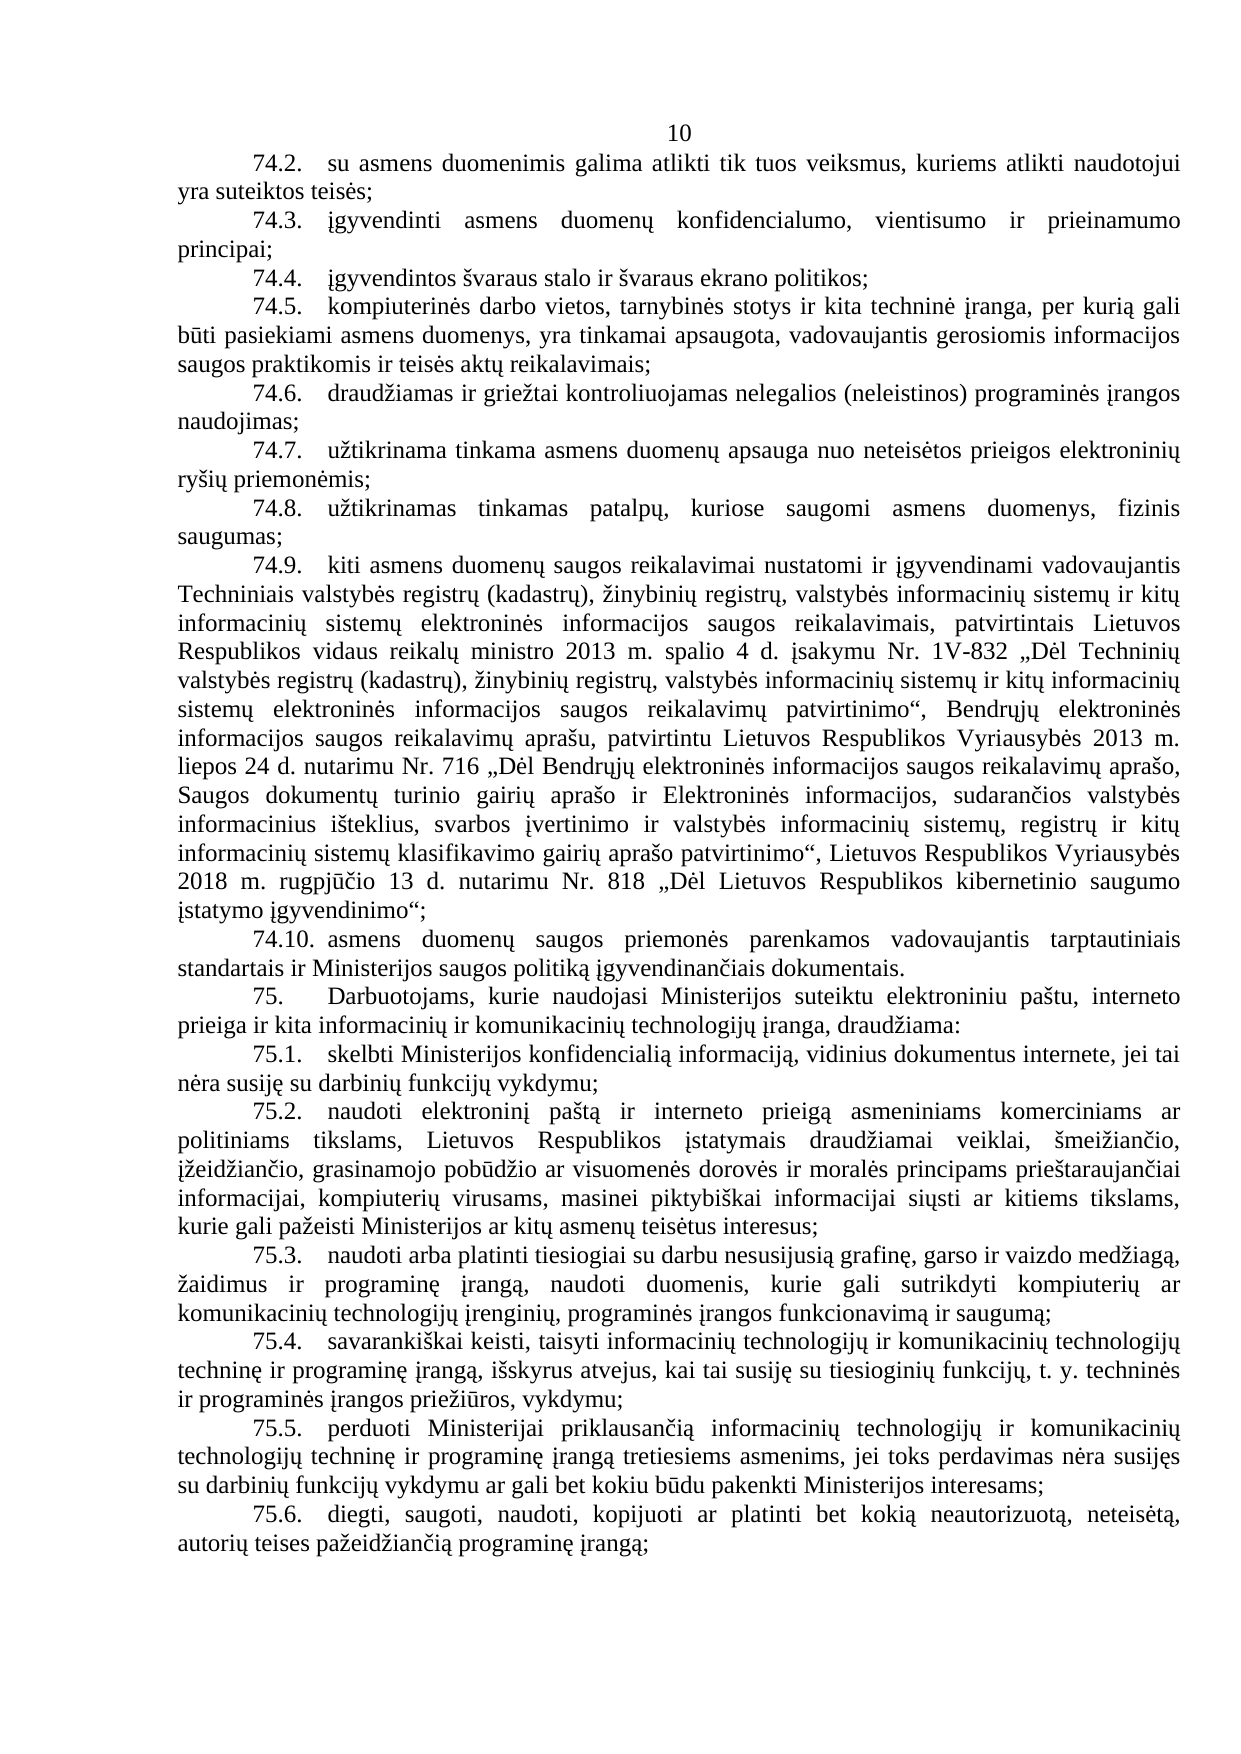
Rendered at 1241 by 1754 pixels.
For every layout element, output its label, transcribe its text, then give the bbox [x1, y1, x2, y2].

text 74.8. užtikrinamas tinkamas patalpų, kuriose saugomi asmens duomenys, fizinis saugumas; [177, 493, 1181, 550]
text 75.3. naudoti arba platinti tiesiogiai su darbu nesusijusią grafinę, garso ir vaizdo medžiagą, žaidimus ir programinę įrangą, naudoti duomenis, kurie gali sutrikdyti kompiuterių ar komunikacinių technologijų įrenginių, programinės įrangos funkcionavimą ir saugumą; [177, 1240, 1181, 1326]
text 74.2. su asmens duomenimis galima atlikti tik tuos veiksmus, kuriems atlikti naudotojui yra suteiktos teisės; [177, 148, 1181, 205]
text 75.1. skelbti Ministerijos konfidencialią informaciją, vidinius dokumentus internete, jei tai nėra susiję su darbinių funkcijų vykdymu; [177, 1039, 1181, 1096]
text 74.5. kompiuterinės darbo vietos, tarnybinės stotys ir kita techninė įranga, per kurią gali būti pasiekiami asmens duomenys, yra tinkamai apsaugota, vadovaujantis gerosiomis informacijos saugos praktikomis ir teisės aktų reikalavimais; [177, 291, 1181, 378]
text 74.9. kiti asmens duomenų saugos reikalavimai nustatomi ir įgyvendinami vadovaujantis Techniniais valstybės registrų (kadastrų), žinybinių registrų, valstybės informacinių sistemų ir kitų informacinių sistemų elektroninės informacijos saugos reikalavimais, patvirtintais Lietuvos Respublikos vidaus reikalų ministro 2013 m. spalio 4 d. įsakymu Nr. 1V-832 „Dėl Techninių valstybės registrų (kadastrų), žinybinių registrų, valstybės informacinių sistemų ir kitų informacinių sistemų elektroninės informacijos saugos reikalavimų patvirtinimo“, Bendrųjų elektroninės informacijos saugos reikalavimų aprašu, patvirtintu Lietuvos Respublikos Vyriausybės 2013 m. liepos 24 d. nutarimu Nr. 716 „Dėl Bendrųjų elektroninės informacijos saugos reikalavimų aprašo, Saugos dokumentų turinio gairių aprašo ir Elektroninės informacijos, sudarančios valstybės informacinius išteklius, svarbos įvertinimo ir valstybės informacinių sistemų, registrų ir kitų informacinių sistemų klasifikavimo gairių aprašo patvirtinimo“, Lietuvos Respublikos Vyriausybės 2018 m. rugpjūčio 13 d. nutarimu Nr. 818 „Dėl Lietuvos Respublikos kibernetinio saugumo įstatymo įgyvendinimo“; [177, 550, 1181, 924]
text 75. Darbuotojams, kurie naudojasi Ministerijos suteiktu elektroniniu paštu, interneto prieiga ir kita informacinių ir komunikacinių technologijų įranga, draudžiama: [177, 981, 1181, 1039]
text 74.3. įgyvendinti asmens duomenų konfidencialumo, vientisumo ir prieinamumo principai; [177, 205, 1181, 263]
text 74.4. įgyvendintos švaraus stalo ir švaraus ekrano politikos; [177, 263, 1181, 291]
text 75.2. naudoti elektroninį paštą ir interneto prieigą asmeniniams komerciniams ar politiniams tikslams, Lietuvos Respublikos įstatymais draudžiamai veiklai, šmeižiančio, įžeidžiančio, grasinamojo pobūdžio ar visuomenės dorovės ir moralės principams prieštaraujančiai informacijai, kompiuterių virusams, masinei piktybiškai informacijai siųsti ar kitiems tikslams, kurie gali pažeisti Ministerijos ar kitų asmenų teisėtus interesus; [177, 1096, 1181, 1240]
text 74.10. asmens duomenų saugos priemonės parenkamos vadovaujantis tarptautiniais standartais ir Ministerijos saugos politiką įgyvendinančiais dokumentais. [177, 924, 1181, 981]
text 75.5. perduoti Ministerijai priklausančią informacinių technologijų ir komunikacinių technologijų techninę ir programinę įrangą tretiesiems asmenims, jei toks perdavimas nėra susijęs su darbinių funkcijų vykdymu ar gali bet kokiu būdu pakenkti Ministerijos interesams; [177, 1413, 1181, 1499]
text 75.4. savarankiškai keisti, taisyti informacinių technologijų ir komunikacinių technologijų techninę ir programinę įrangą, išskyrus atvejus, kai tai susiję su tiesioginių funkcijų, t. y. techninės ir programinės įrangos priežiūros, vykdymu; [177, 1326, 1181, 1413]
text 74.6. draudžiamas ir griežtai kontroliuojamas nelegalios (neleistinos) programinės įrangos naudojimas; [177, 378, 1181, 435]
text 74.7. užtikrinama tinkama asmens duomenų apsauga nuo neteisėtos prieigos elektroninių ryšių priemonėmis; [177, 435, 1181, 493]
text 75.6. diegti, saugoti, naudoti, kopijuoti ar platinti bet kokią neautorizuotą, neteisėtą, autorių teises pažeidžiančią programinę įrangą; [177, 1499, 1181, 1556]
